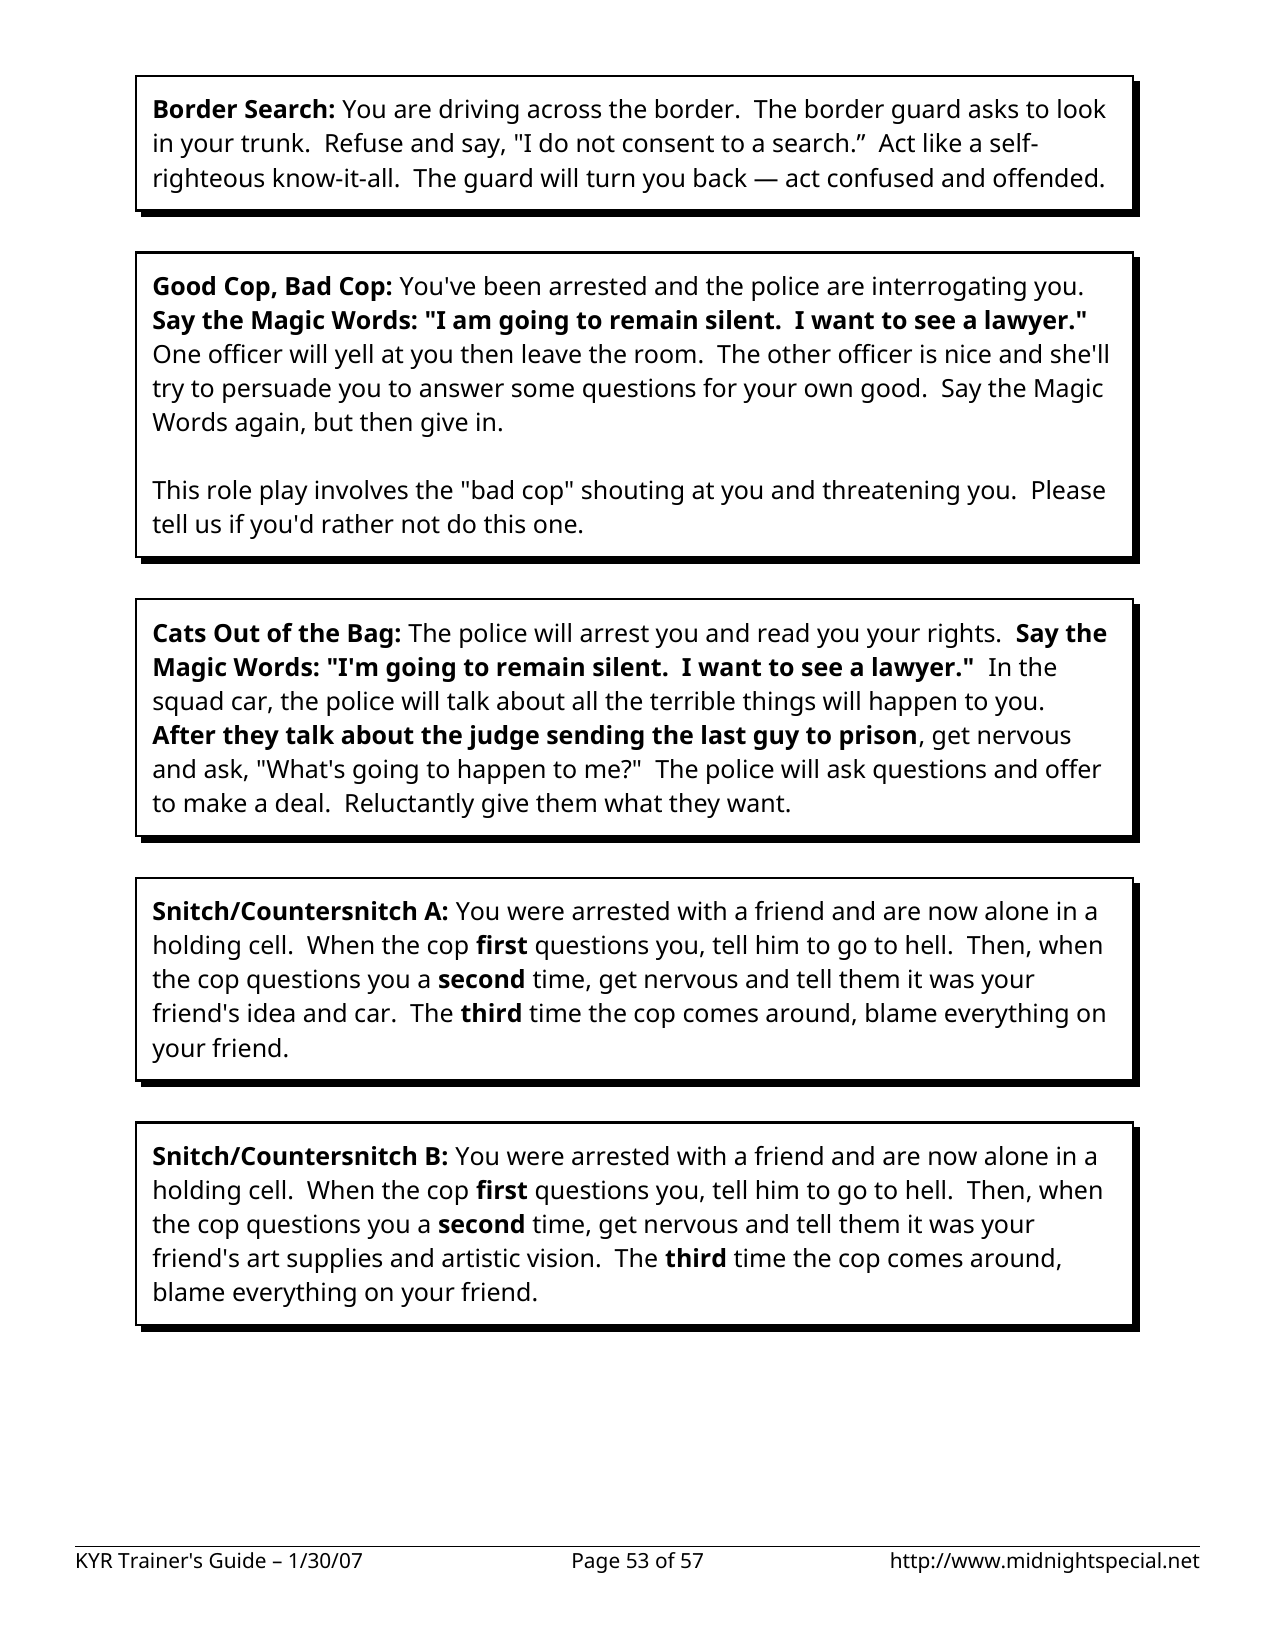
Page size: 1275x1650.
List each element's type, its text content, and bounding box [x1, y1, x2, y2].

text This role play involves the "bad cop" shouting at you and threatening you. Please tell us if you'd rather not do this one. [137, 456, 1132, 556]
text Border Search: You are driving across the border. The border guard asks to look in your trunk. Refuse and say, "I do not consent to a search.” Act like a self-righteous know-it-all. The guard will turn you back — act confused and offended. [137, 77, 1132, 209]
text Good Cop, Bad Cop: You've been arrested and the police are interrogating you. Say the Magic Words: "I am going to remain silent. I want to see a lawyer." One officer will yell at you then leave the room. The other officer is nice and she'll try to persuade you to answer some questions for your own good. Say the Magic Words again, but then give in. [137, 254, 1132, 439]
text Snitch/Countersnitch B: You were arrested with a friend and are now alone in a holding cell. When the cop first questions you, tell him to go to hell. Then, when the cop questions you a second time, get nervous and tell them it was your friend's art supplies and artistic vision. The third time the cop comes around, blame everything on your friend. [137, 1124, 1132, 1324]
text Cats Out of the Bag: The police will arrest you and read you your rights. Say the Magic Words: "I'm going to remain silent. I want to see a lawyer." In the squad car, the police will talk about all the terrible things will happen to you. After they talk about the judge sending the last guy to prison, get nervous and ask, "What's going to happen to me?" The police will ask questions and offer to make a deal. Reluctantly give them what they want. [137, 600, 1132, 835]
text Snitch/Countersnitch A: You were arrested with a friend and are now alone in a holding cell. When the cop first questions you, tell him to go to hell. Then, when the cop questions you a second time, get nervous and tell them it was your friend's idea and car. The third time the cop comes around, blame everything on your friend. [137, 879, 1132, 1079]
